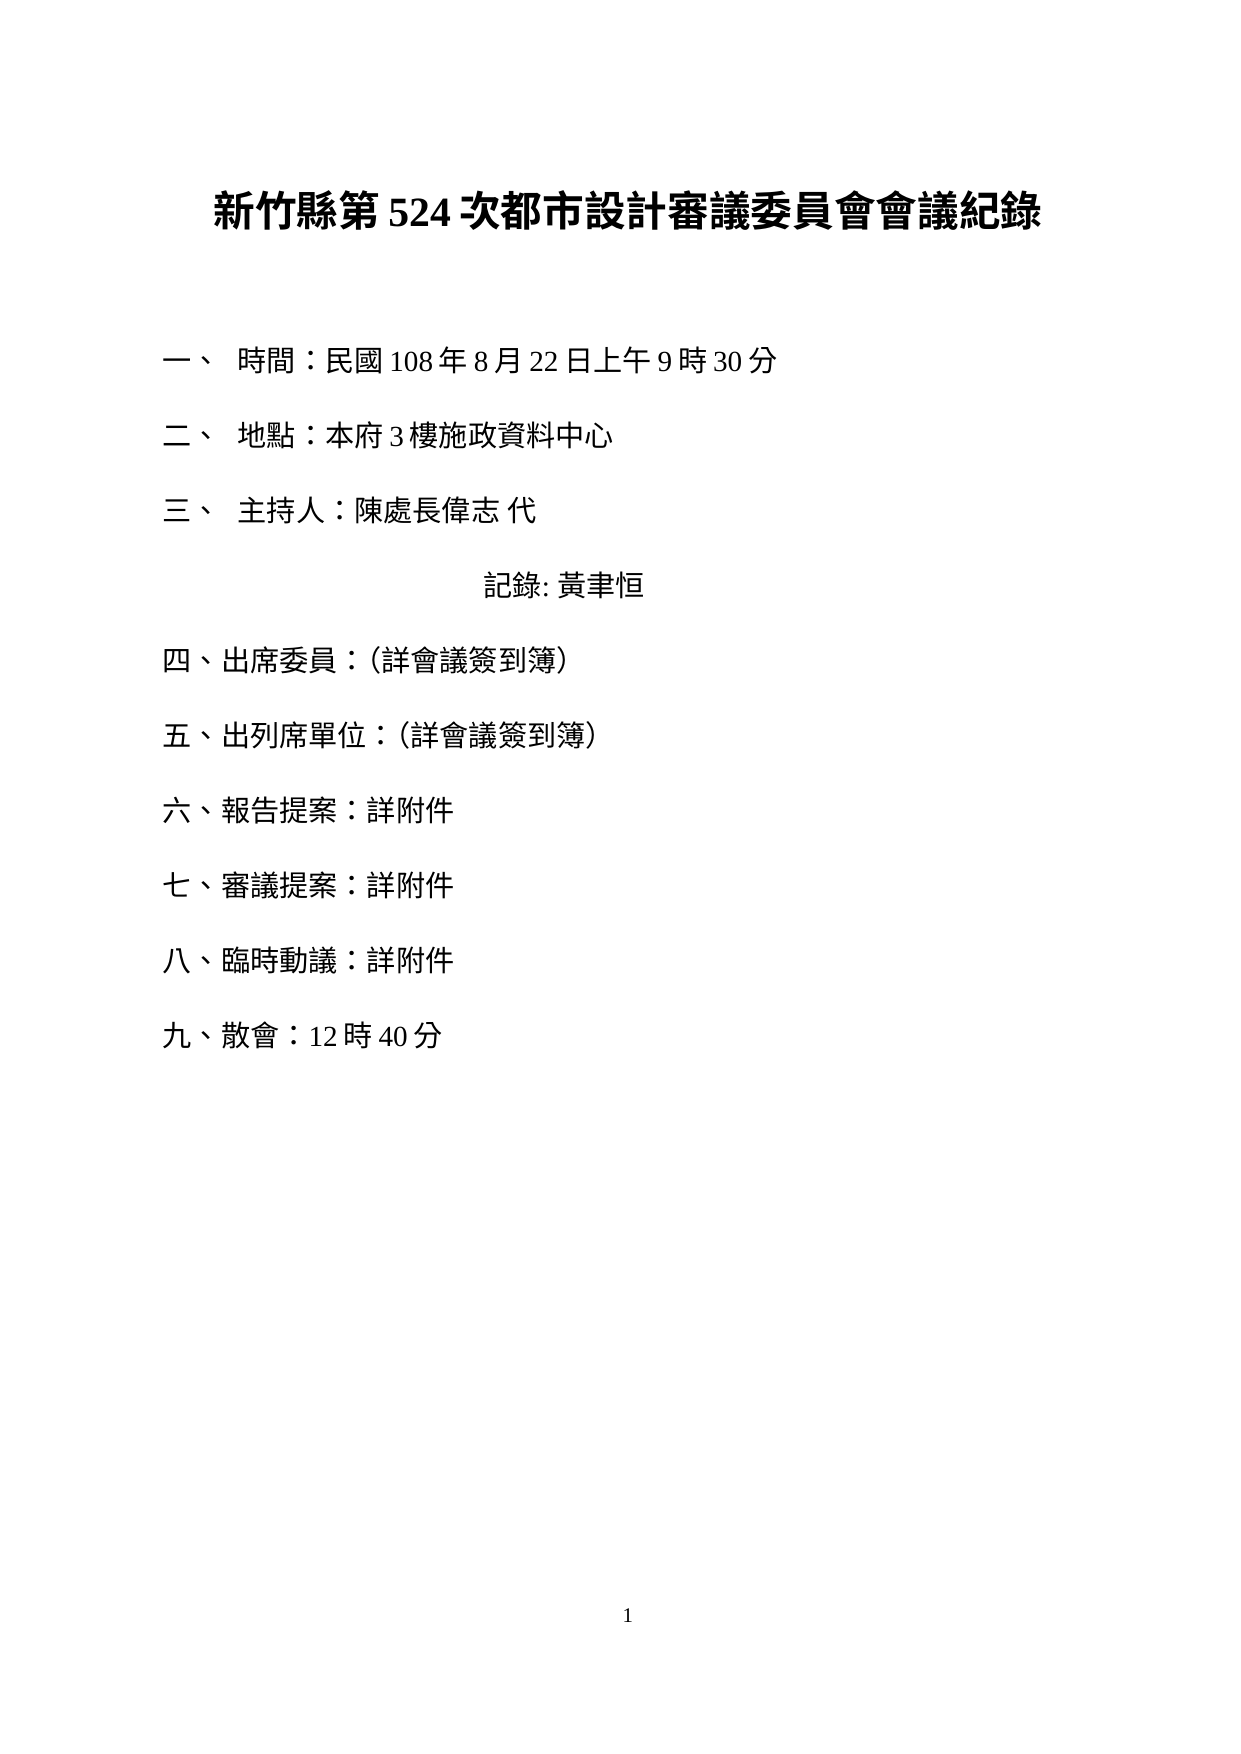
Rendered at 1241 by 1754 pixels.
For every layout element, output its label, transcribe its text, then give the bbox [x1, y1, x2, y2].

text 新竹縣第524次都市設計審議委員會會議紀錄 [133, 171, 1122, 246]
list 時間：民國108年8月22日上午9時30分 [162, 321, 1122, 396]
text 記錄: 黃聿恒 [162, 546, 1122, 621]
text 四、出席委員：（詳會議簽到簿） [162, 621, 1122, 696]
text 五、出列席單位：（詳會議簽到簿） [162, 696, 1122, 771]
list 地點：本府3樓施政資料中心 [162, 396, 1122, 471]
list 主持人：陳處長偉志 代 [162, 471, 1122, 546]
text 九、散會：12時40分 [162, 996, 1122, 1071]
text 六、報告提案：詳附件 [162, 771, 1122, 846]
text 七、審議提案：詳附件 [162, 846, 1122, 921]
text 八、臨時動議：詳附件 [162, 921, 1122, 996]
